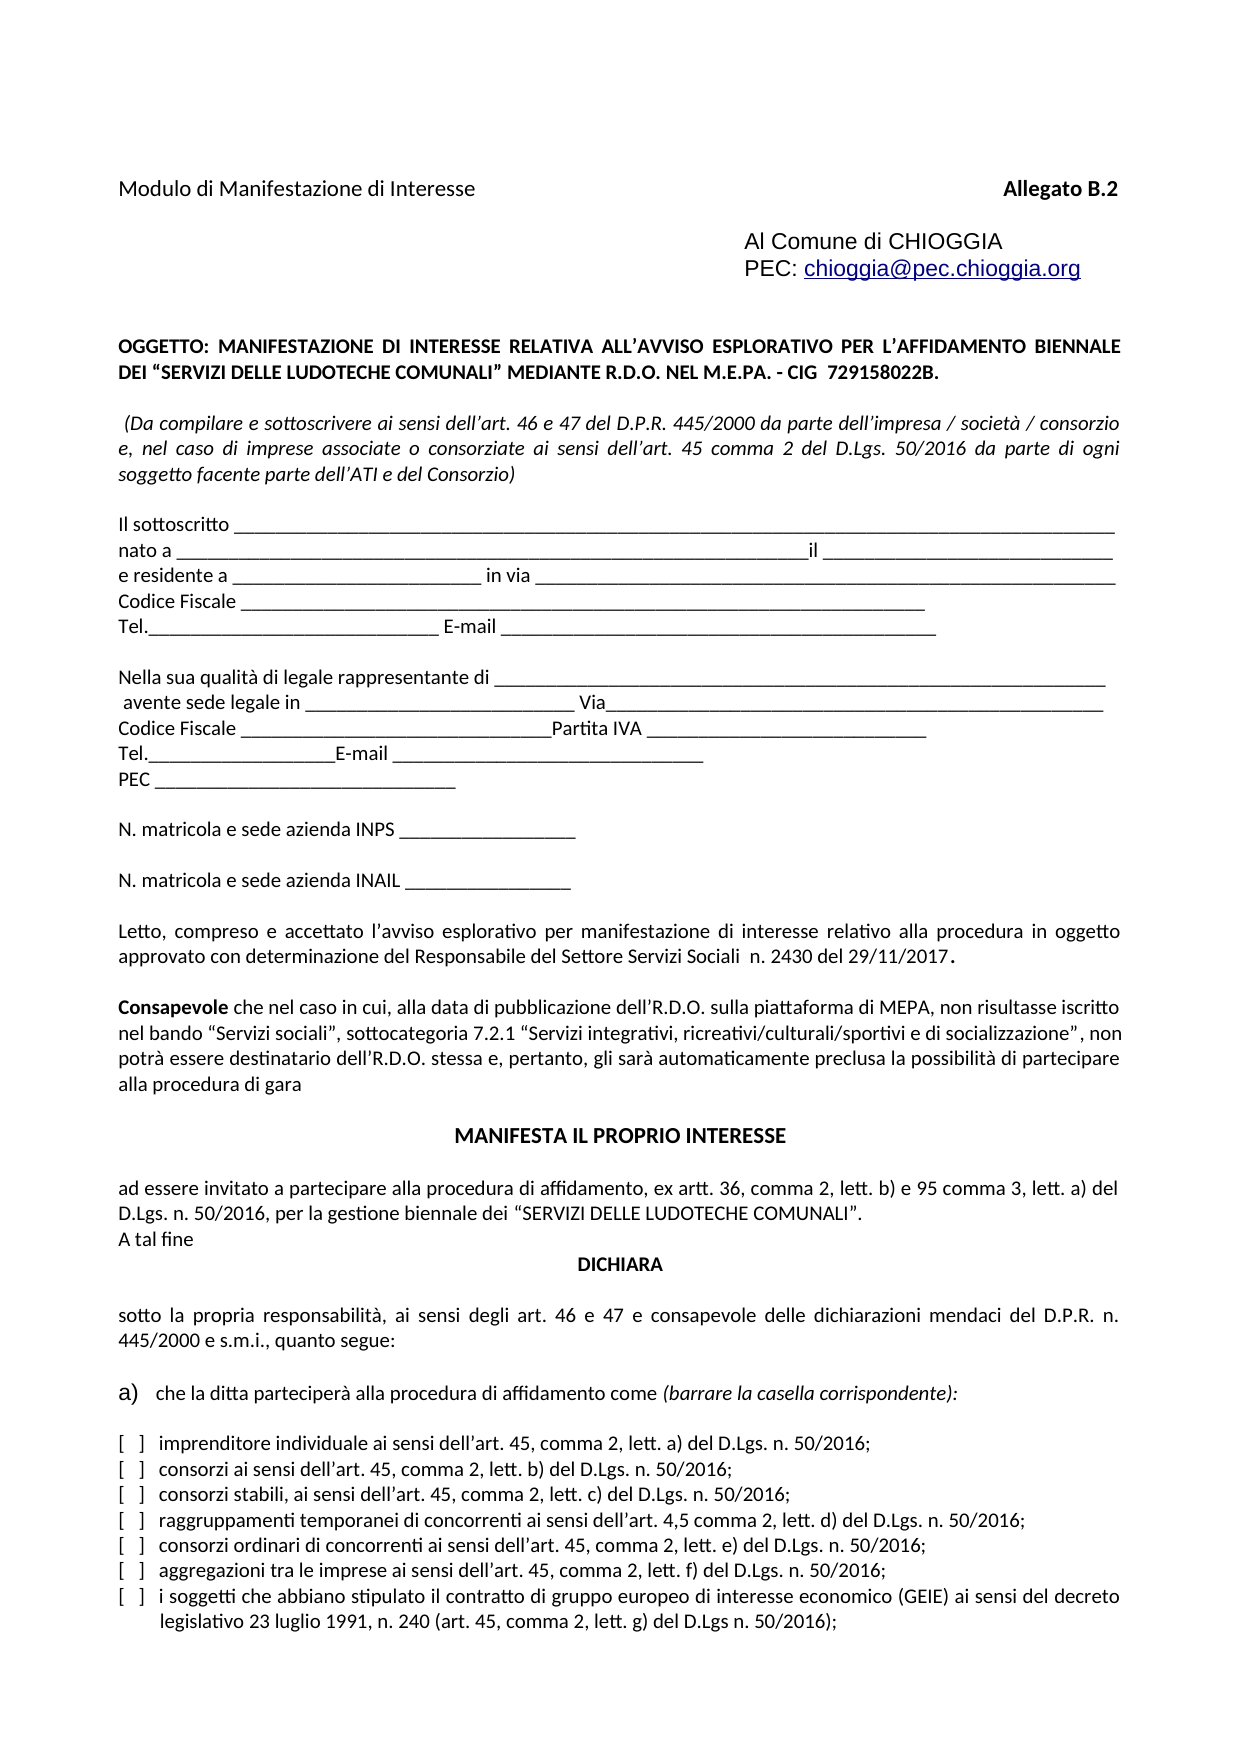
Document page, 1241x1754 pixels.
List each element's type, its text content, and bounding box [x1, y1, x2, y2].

text [ ] consorzi ordinari di concorrenti ai sensi dell’art. 45, comma 2, lett. e) del D.Lgs. n. 50/2016; [118, 1532, 1122, 1558]
list che la ditta parteciperà alla procedura di affidamento come (barrare la casella corrispondente): [118, 1378, 1122, 1405]
text sotto la propria responsabilità, ai sensi degli art. 46 e 47 e consapevole delle dichiarazioni mendaci del D.P.R. n. 445/2000 e s.m.i., quanto segue: [118, 1302, 1122, 1353]
text OGGETTO: MANIFESTAZIONE DI INTERESSE RELATIVA ALL’AVVISO ESPLORATIVO PER L’AFFIDAMENTO BIENNALE DEI “SERVIZI DELLE LUDOTECHE COMUNALI” MEDIANTE R.D.O. NEL M.E.PA. - CIG 729158022B. [118, 334, 1122, 384]
text Nella sua qualità di legale rappresentante di ___________________________________________________________ [118, 664, 1122, 689]
text [ ] consorzi ai sensi dell’art. 45, comma 2, lett. b) del D.Lgs. n. 50/2016; [118, 1456, 1122, 1481]
text [ ] i soggetti che abbiano stipulato il contratto di gruppo europeo di interesse economico (GEIE) ai sensi del decreto legislativo 23 luglio 1991, n. 240 (art. 45, comma 2, lett. g) del D.Lgs n. 50/2016); [118, 1583, 1122, 1634]
text Modulo di Manifestazione di Interesse Allegato B.2 [118, 174, 1122, 202]
text Letto, compreso e accettato l’avviso esplorativo per manifestazione di interesse relativo alla procedura in oggetto approvato con determinazione del Responsabile del Settore Servizi Sociali n. 2430 del 29/11/2017. [118, 918, 1122, 969]
text e residente a ________________________ in via ________________________________________________________ Codice Fiscale __________________________________________________________________ Tel.____________________________ E-mail __________________________________________ [118, 562, 1122, 639]
text avente sede legale in __________________________ Via________________________________________________ [118, 689, 1122, 715]
text N. matricola e sede azienda INPS _________________ [118, 817, 1122, 842]
text Al Comune di CHIOGGIA [744, 228, 1122, 255]
text ad essere invitato a partecipare alla procedura di affidamento, ex artt. 36, comma 2, lett. b) e 95 comma 3, lett. a) del D.Lgs. n. 50/2016, per la gestione biennale dei “SERVIZI DELLE LUDOTECHE COMUNALI”. [118, 1175, 1122, 1226]
text [ ] consorzi stabili, ai sensi dell’art. 45, comma 2, lett. c) del D.Lgs. n. 50/2016; [118, 1481, 1122, 1507]
text [ ] aggregazioni tra le imprese ai sensi dell’art. 45, comma 2, lett. f) del D.Lgs. n. 50/2016; [118, 1558, 1122, 1583]
text MANIFESTA IL PROPRIO INTERESSE [118, 1122, 1122, 1150]
text PEC: chioggia@pec.chioggia.org [744, 255, 1122, 281]
text [ ] imprenditore individuale ai sensi dell’art. 45, comma 2, lett. a) del D.Lgs. n. 50/2016; [118, 1431, 1122, 1456]
text DICHIARA [118, 1251, 1122, 1277]
text Codice Fiscale ______________________________Partita IVA ___________________________ Tel.__________________E-mail ______________________________ [118, 715, 1122, 766]
text Consapevole che nel caso in cui, alla data di pubblicazione dell’R.D.O. sulla piattaforma di MEPA, non risultasse iscritto nel bando “Servizi sociali”, sottocategoria 7.2.1 “Servizi integrativi, ricreativi/culturali/sportivi e di socializzazione”, non potrà essere destinatario dell’R.D.O. stessa e, pertanto, gli sarà automaticamente preclusa la possibilità di partecipare alla procedura di gara [118, 994, 1122, 1096]
text (Da compilare e sottoscrivere ai sensi dell’art. 46 e 47 del D.P.R. 445/2000 da parte dell’impresa / società / consorzio e, nel caso di imprese associate o consorziate ai sensi dell’art. 45 comma 2 del D.Lgs. 50/2016 da parte di ogni soggetto facente parte dell’ATI e del Consorzio) [118, 410, 1122, 486]
text Il sottoscritto _____________________________________________________________________________________ [118, 512, 1122, 537]
text nato a _____________________________________________________________il ____________________________ [118, 537, 1122, 562]
text A tal fine [118, 1226, 1122, 1251]
text N. matricola e sede azienda INAIL ________________ [118, 867, 1122, 893]
text [ ] raggruppamenti temporanei di concorrenti ai sensi dell’art. 4,5 comma 2, lett. d) del D.Lgs. n. 50/2016; [118, 1507, 1122, 1532]
text PEC _____________________________ [118, 766, 1122, 791]
